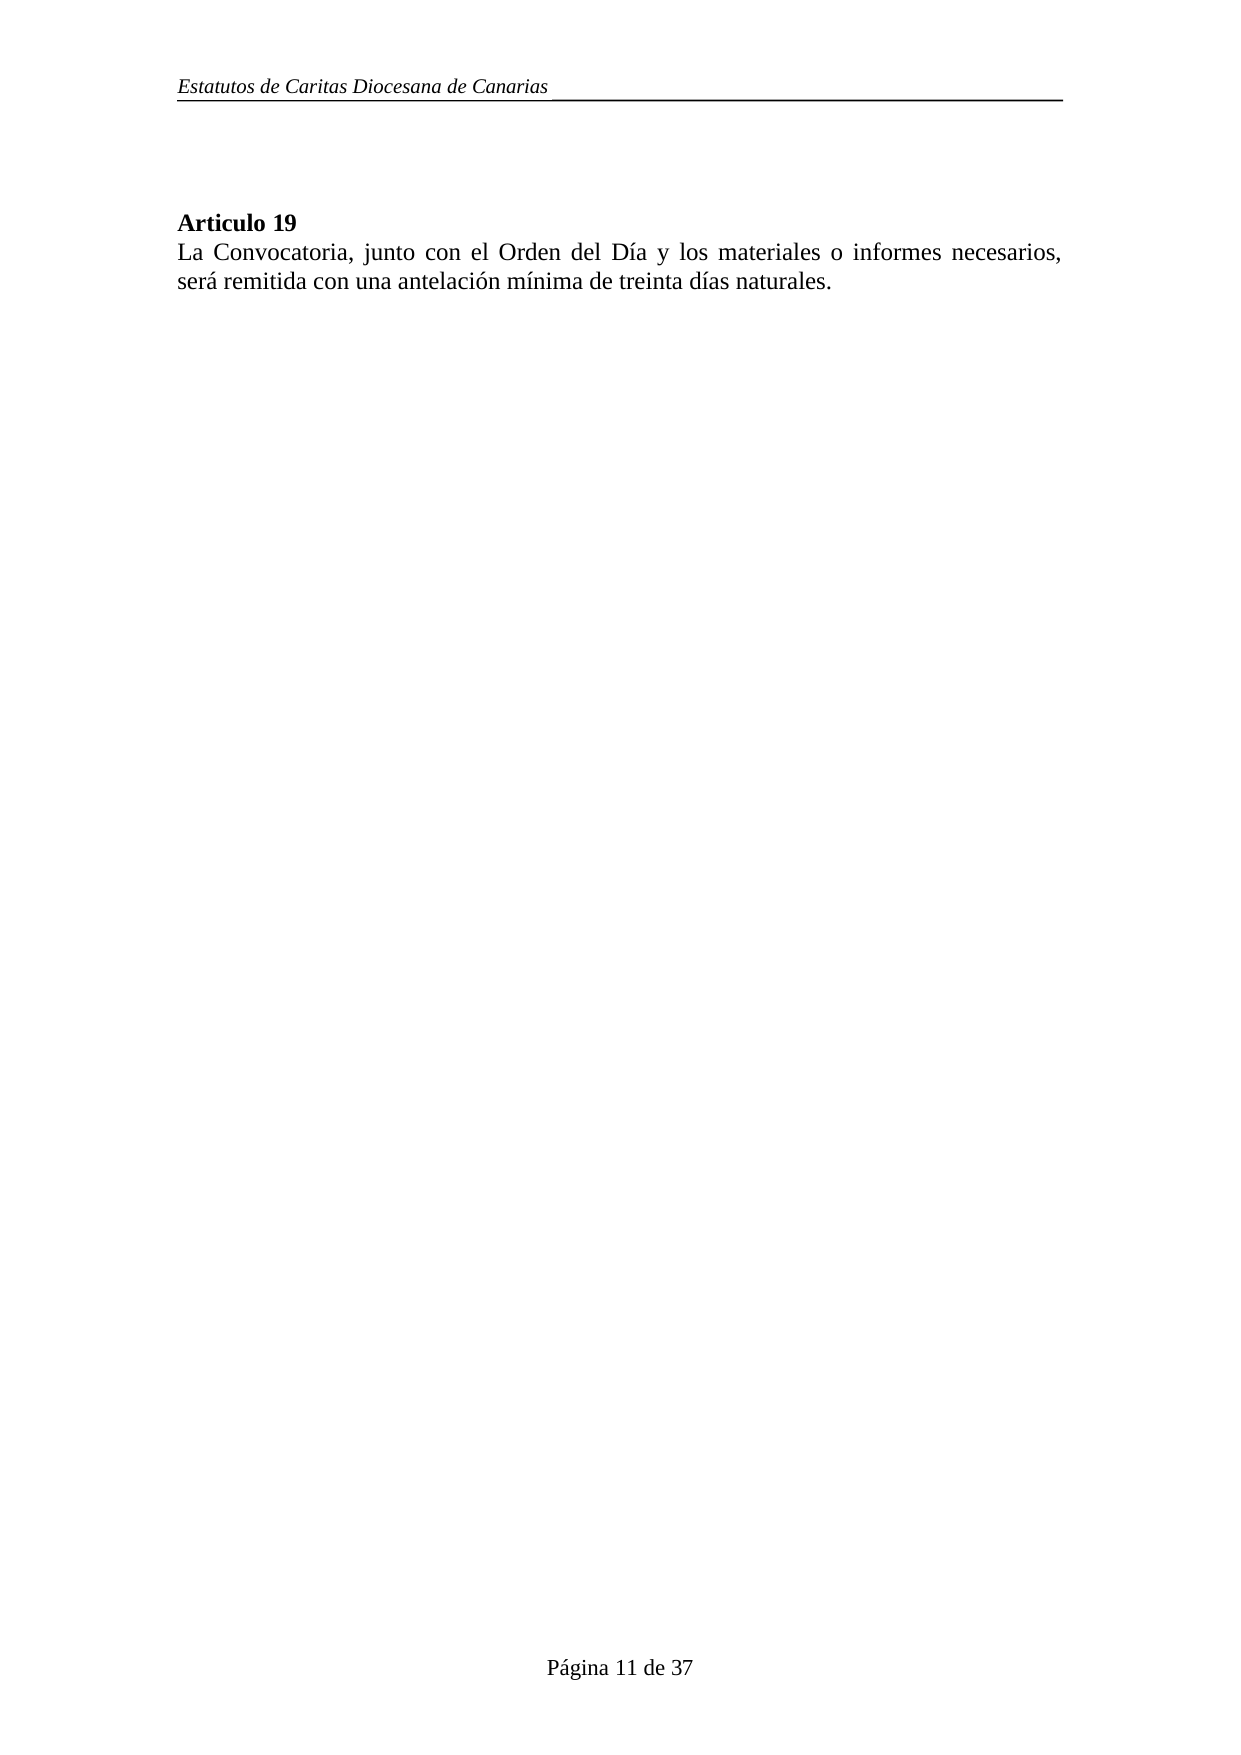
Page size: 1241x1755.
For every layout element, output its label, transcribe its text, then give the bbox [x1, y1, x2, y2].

text La Convocatoria, junto con el Orden del Día y los materiales o informes necesarios, será remitida con una antelación mínima de treinta días naturales. [177, 237, 1063, 294]
subtitle Articulo 19 [177, 208, 1074, 237]
